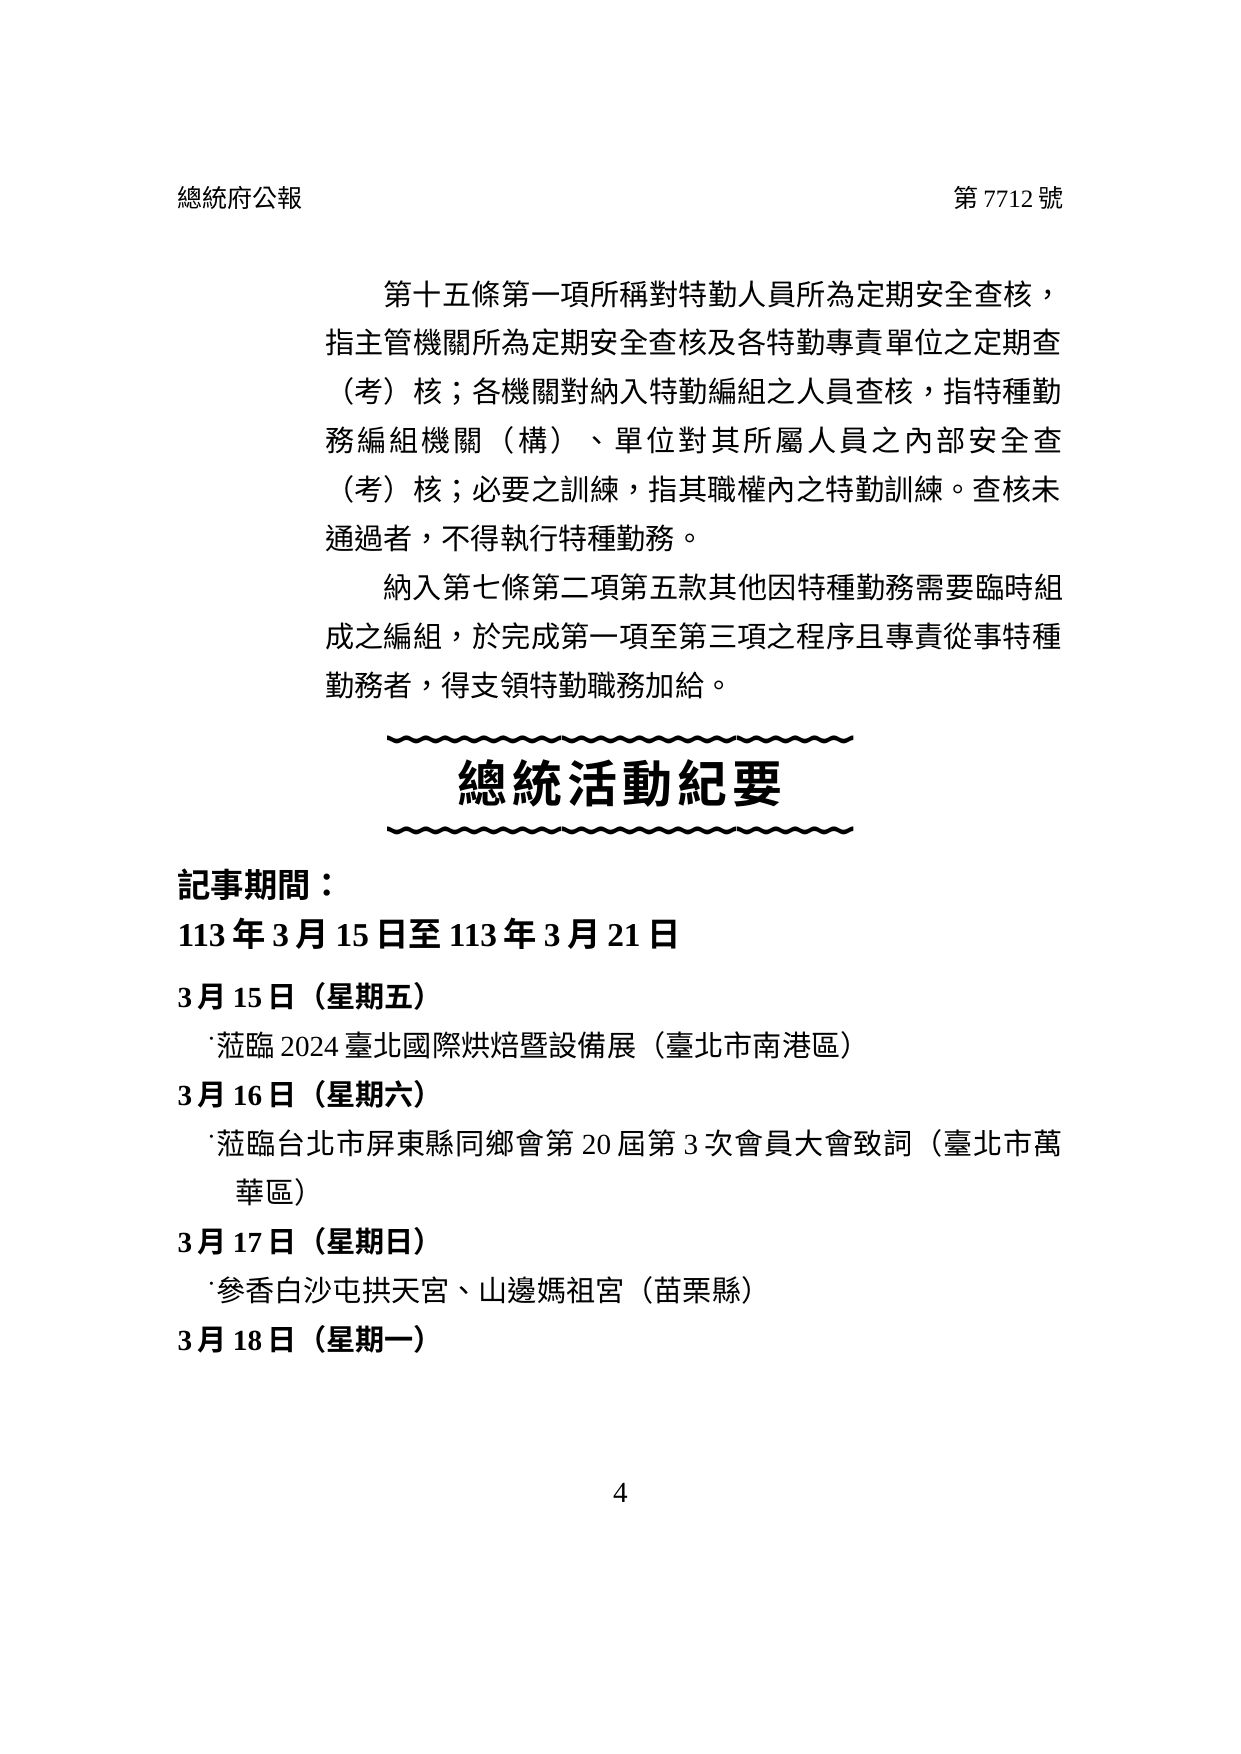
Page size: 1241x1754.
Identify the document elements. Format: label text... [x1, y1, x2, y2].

text 3月15日（星期五） [177, 968, 1063, 1017]
text ﹏﹏﹏﹏﹏﹏﹏﹏ [177, 816, 1063, 833]
text 3月17日（星期日） [177, 1213, 1063, 1262]
text ﹏﹏﹏﹏﹏﹏﹏﹏ [177, 719, 1063, 744]
text 3月16日（星期六） [177, 1066, 1063, 1115]
text 113年3月15日至113年3月21日 [177, 907, 1063, 956]
text ˙參香白沙屯拱天宮、山邊媽祖宮（苗栗縣） [206, 1262, 1063, 1311]
text 納入第七條第二項第五款其他因特種勤務需要臨時組成之編組，於完成第一項至第三項之程序且專責從事特種勤務者，得支領特勤職務加給。 [325, 559, 1063, 706]
text ˙蒞臨2024臺北國際烘焙暨設備展（臺北市南港區） [206, 1017, 1063, 1066]
text 記事期間： [177, 858, 1063, 907]
text 總統活動紀要 [177, 744, 1063, 816]
text ˙蒞臨台北市屏東縣同鄉會第20屆第3次會員大會致詞（臺北市萬華區） [206, 1115, 1063, 1213]
text 3月18日（星期一） [177, 1311, 1063, 1360]
text 第十五條第一項所稱對特勤人員所為定期安全查核，指主管機關所為定期安全查核及各特勤專責單位之定期查（考）核；各機關對納入特勤編組之人員查核，指特種勤務編組機關（構）、單位對其所屬人員之內部安全查（考）核；必要之訓練，指其職權內之特勤訓練。查核未通過者，不得執行特種勤務。 [325, 266, 1063, 559]
